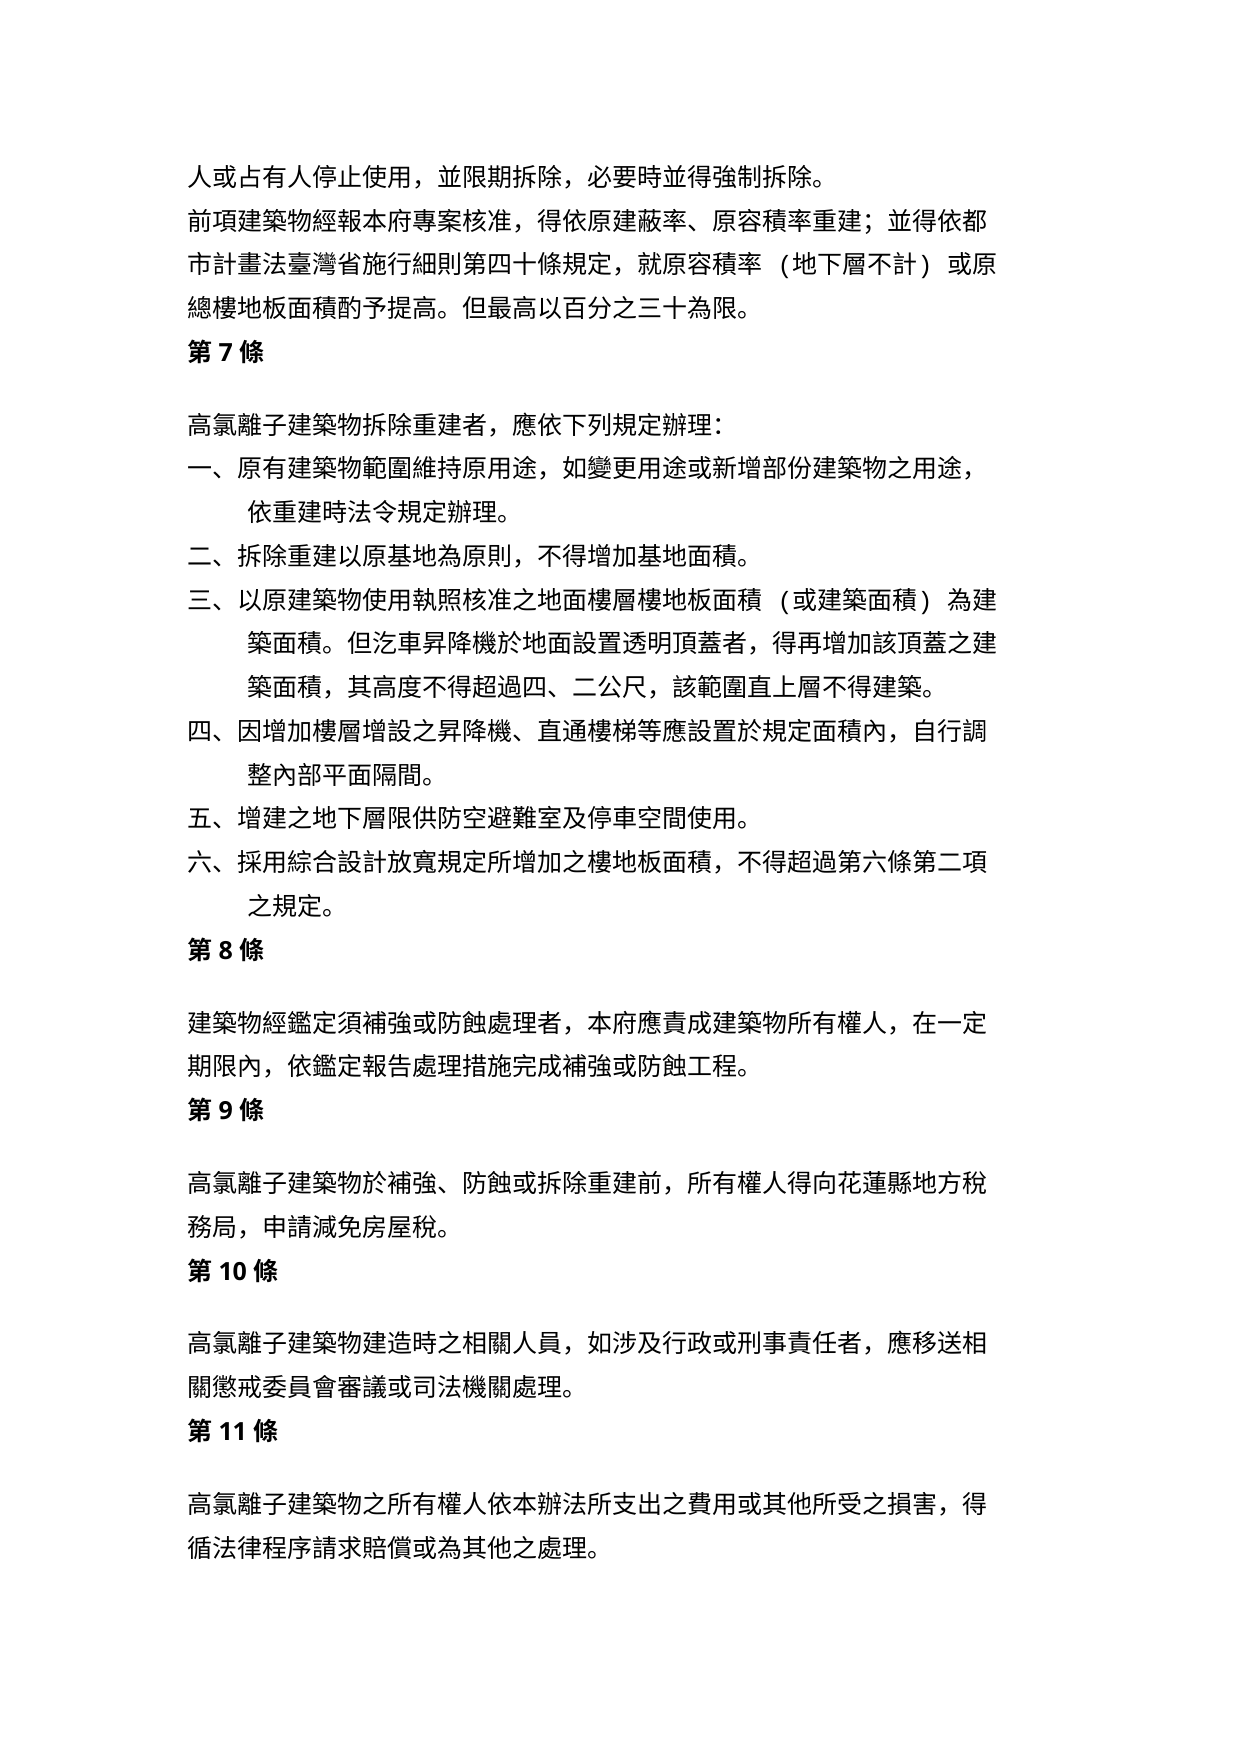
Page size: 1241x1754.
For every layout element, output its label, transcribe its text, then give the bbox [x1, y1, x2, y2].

text 人或占有人停止使用，並限期拆除，必要時並得強制拆除。 [187, 150, 1053, 194]
text 五、增建之地下層限供防空避難室及停車空間使用。 [187, 792, 1053, 835]
text 期限內，依鑑定報告處理措施完成補強或防蝕工程。 [187, 1039, 1053, 1083]
text 高氯離子建築物於補強、防蝕或拆除重建前，所有權人得向花蓮縣地方稅 [187, 1156, 1053, 1200]
text 一、原有建築物範圍維持原用途，如變更用途或新增部份建築物之用途， [187, 442, 1053, 485]
text 高氯離子建築物建造時之相關人員，如涉及行政或刑事責任者，應移送相 [187, 1317, 1053, 1360]
text 第 9 條 [187, 1083, 1053, 1127]
text 高氯離子建築物拆除重建者，應依下列規定辦理： [187, 398, 1053, 442]
text 高氯離子建築物之所有權人依本辦法所支出之費用或其他所受之損害，得 [187, 1477, 1053, 1521]
text 循法律程序請求賠償或為其他之處理。 [187, 1521, 1053, 1564]
text 建築物經鑑定須補強或防蝕處理者，本府應責成建築物所有權人，在一定 [187, 996, 1053, 1039]
text 六、採用綜合設計放寬規定所增加之樓地板面積，不得超過第六條第二項 [187, 835, 1053, 879]
text 第 7 條 [187, 325, 1053, 369]
text 第 10 條 [187, 1244, 1053, 1287]
text 築面積，其高度不得超過四、二公尺，該範圍直上層不得建築。 [187, 660, 1053, 704]
text 二、拆除重建以原基地為原則，不得增加基地面積。 [187, 529, 1053, 573]
text 三、以原建築物使用執照核准之地面樓層樓地板面積 (或建築面積) 為建 [187, 573, 1053, 617]
text 務局，申請減免房屋稅。 [187, 1200, 1053, 1244]
text 整內部平面隔間。 [187, 748, 1053, 792]
text 依重建時法令規定辦理。 [187, 485, 1053, 529]
text 第 8 條 [187, 923, 1053, 967]
text 市計畫法臺灣省施行細則第四十條規定，就原容積率 (地下層不計) 或原 [187, 237, 1053, 281]
text 之規定。 [187, 879, 1053, 923]
text 四、因增加樓層增設之昇降機、直通樓梯等應設置於規定面積內，自行調 [187, 704, 1053, 748]
text 總樓地板面積酌予提高。但最高以百分之三十為限。 [187, 281, 1053, 325]
text 前項建築物經報本府專案核准，得依原建蔽率、原容積率重建；並得依都 [187, 194, 1053, 237]
text 第 11 條 [187, 1404, 1053, 1448]
text 關懲戒委員會審議或司法機關處理。 [187, 1360, 1053, 1404]
text 築面積。但汔車昇降機於地面設置透明頂蓋者，得再增加該頂蓋之建 [187, 617, 1053, 660]
